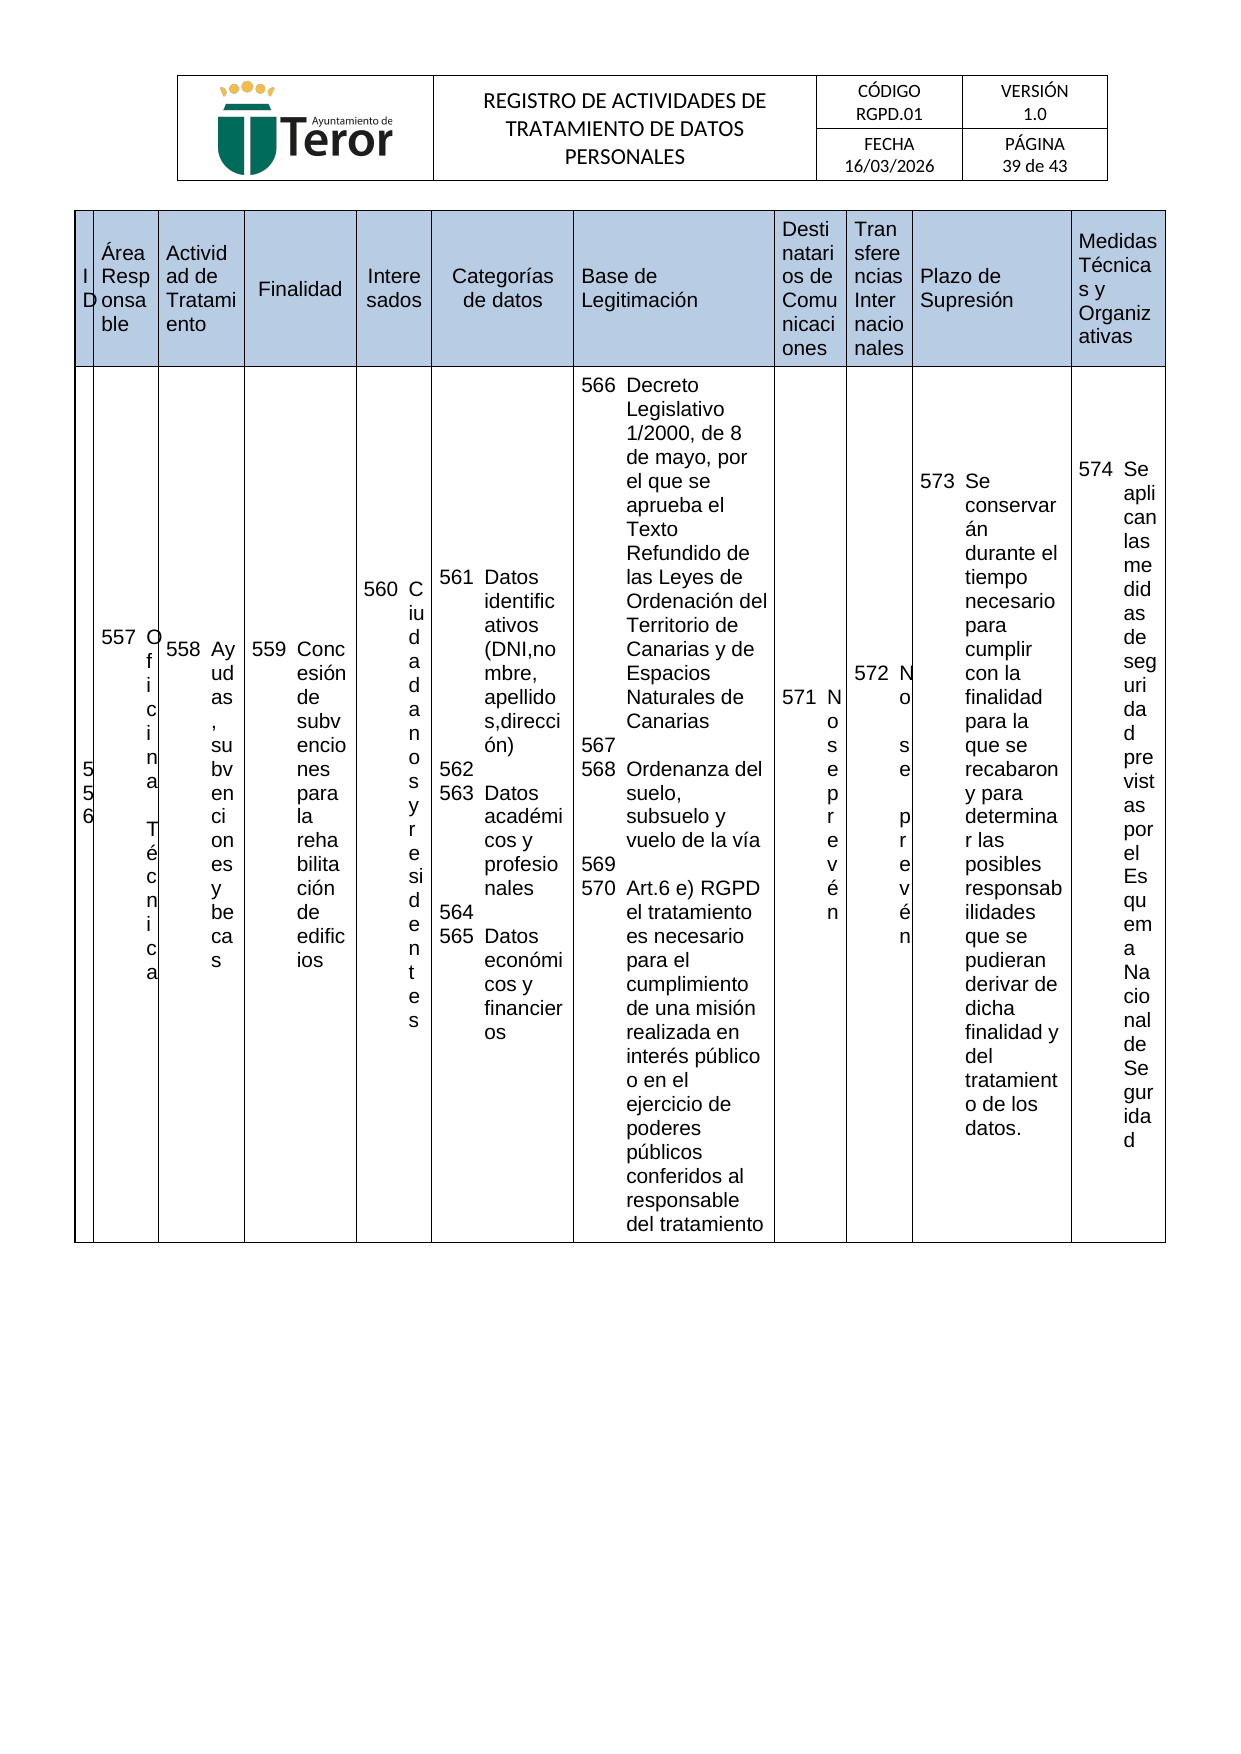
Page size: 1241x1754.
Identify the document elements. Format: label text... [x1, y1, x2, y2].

table_header Interesados [357, 211, 431, 366]
table_header Categorías de datos [432, 211, 573, 366]
table_cell Ayudas, subvenciones y becas [159, 367, 244, 1242]
table_cell Se conservarán durante el tiempo necesario para cumplir con la finalidad para la que se recabaron y para determinar las posibles responsabilidades que se pudieran derivar de dicha finalidad y del tratamiento de los datos. [913, 367, 1071, 1242]
table_header Área Responsable [94, 211, 158, 366]
table_cell [76, 367, 93, 1242]
table_header Transferencias Internacionales [847, 211, 912, 366]
table_header Finalidad [245, 211, 356, 366]
table_cell Ciudadanos y residentes [357, 367, 431, 1242]
table_cell Se aplican las medidas de seguridad previstas por el Esquema Nacional de Seguridad [1072, 367, 1165, 1242]
table_cell No se prevén [775, 367, 846, 1242]
table_header Actividad de Tratamiento [159, 211, 244, 366]
table_cell Oficina Técnica [94, 367, 158, 1242]
table_header Base de Legitimación [574, 211, 774, 366]
table_header Medidas Técnicas y Organizativas [1072, 211, 1165, 366]
table_cell No se prevén [847, 367, 912, 1242]
table_cell Concesión de subvenciones para la rehabilitación de edificios [245, 367, 356, 1242]
table_cell Decreto Legislativo 1/2000, de 8 de mayo, por el que se aprueba el Texto Refundido de las Leyes de Ordenación del Territorio de Canarias y de Espacios Naturales de Canarias Ordenanza del suelo, subsuelo y vuelo de la vía Art.6 e) RGPD el tratamiento es necesario para el cumplimiento de una misión realizada en interés público o en el ejercicio de poderes públicos conferidos al responsable del tratamiento [574, 367, 774, 1242]
table_header Plazo de Supresión [913, 211, 1071, 366]
table_cell Datos identificativos (DNI,nombre, apellidos,dirección) Datos académicos y profesionales Datos económicos y financieros [432, 367, 573, 1242]
table_header Destinatarios de Comunicaciones [775, 211, 846, 366]
table_header ID [76, 211, 93, 366]
